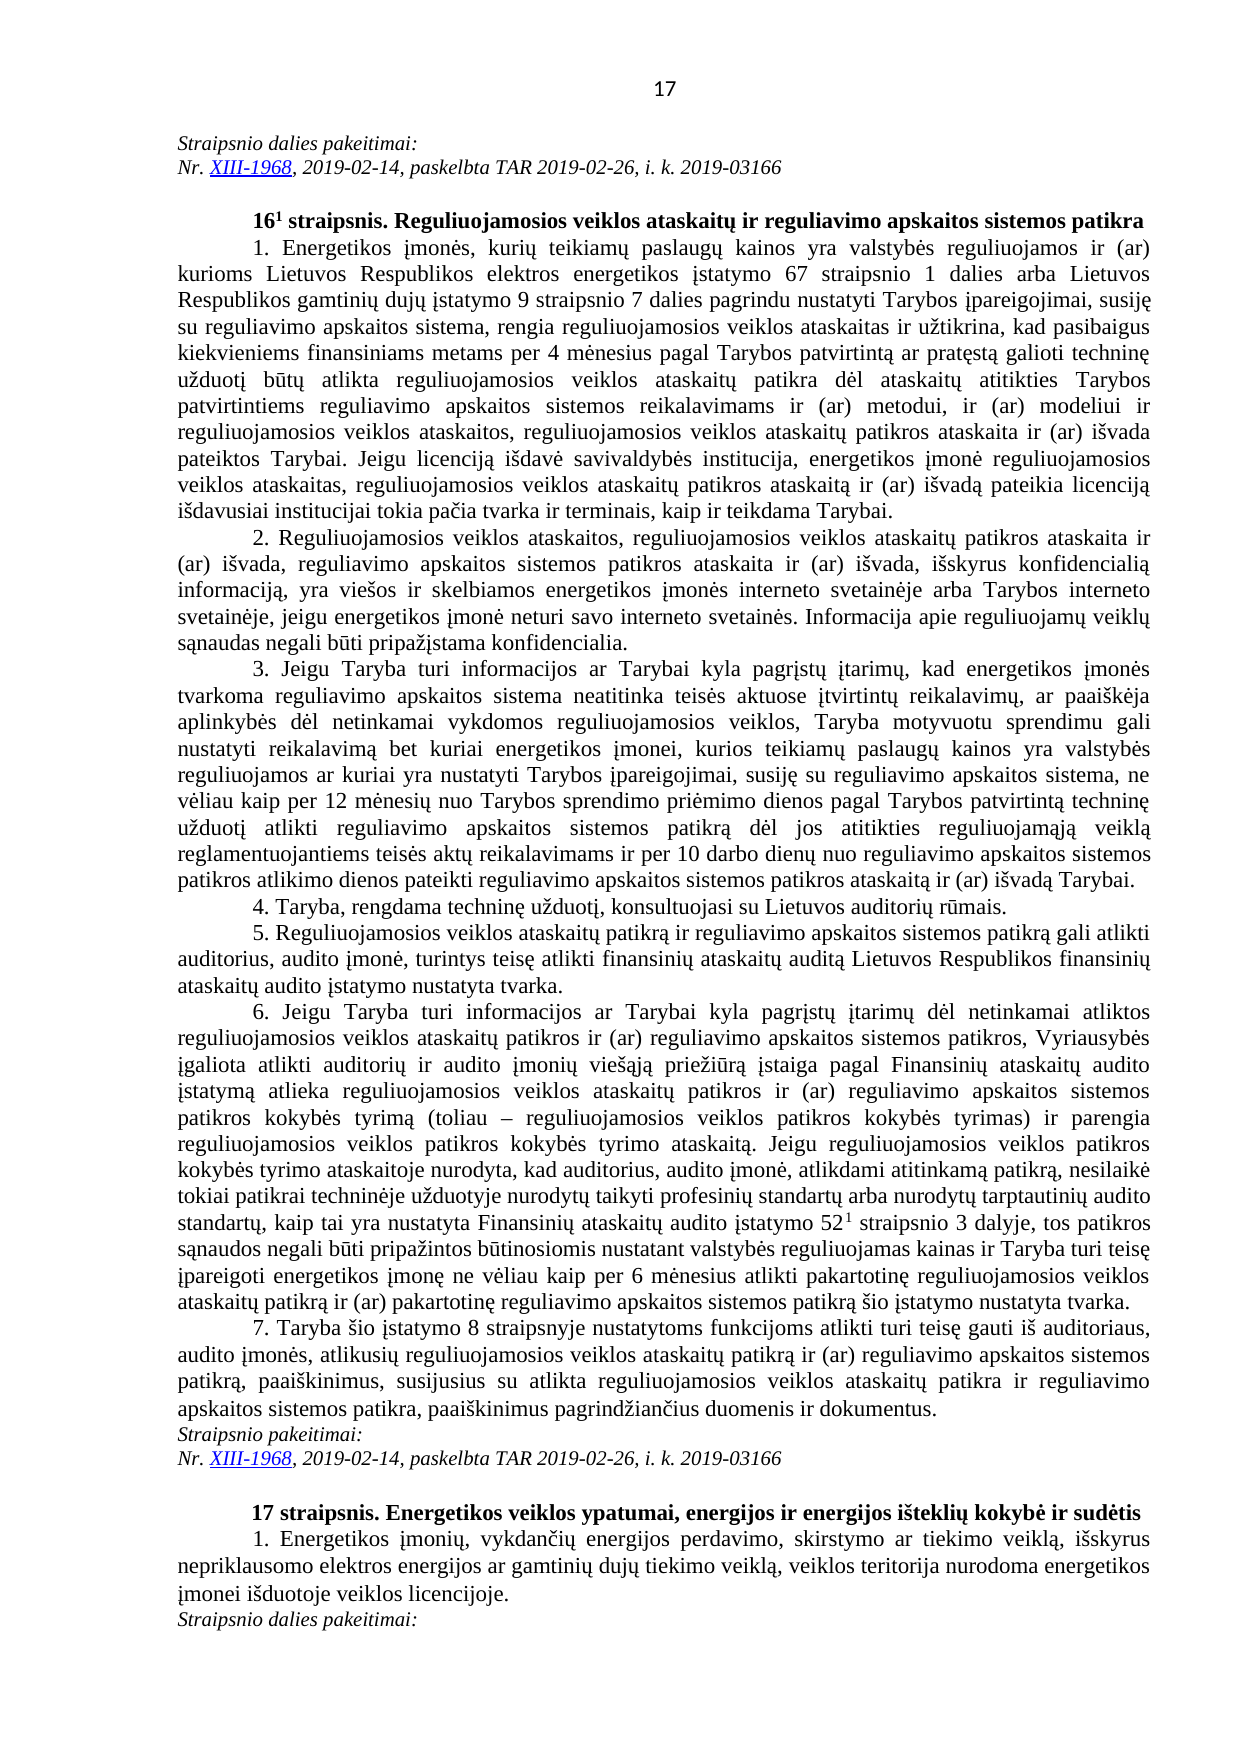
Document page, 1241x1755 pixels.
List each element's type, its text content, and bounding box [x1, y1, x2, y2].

text 1. Energetikos įmonių, vykdančių energijos perdavimo, skirstymo ar tiekimo veiklą, išskyrus nepriklausomo elektros energijos ar gamtinių dujų tiekimo veiklą, veiklos teritorija nurodoma energetikos įmonei išduotoje veiklos licencijoje. [177, 1525, 1152, 1607]
text 3. Jeigu Taryba turi informacijos ar Tarybai kyla pagrįstų įtarimų, kad energetikos įmonės tvarkoma reguliavimo apskaitos sistema neatitinka teisės aktuose įtvirtintų reikalavimų, ar paaiškėja aplinkybės dėl netinkamai vykdomos reguliuojamosios veiklos, Taryba motyvuotu sprendimu gali nustatyti reikalavimą bet kuriai energetikos įmonei, kurios teikiamų paslaugų kainos yra valstybės reguliuojamos ar kuriai yra nustatyti Tarybos įpareigojimai, susiję su reguliavimo apskaitos sistema, ne vėliau kaip per 12 mėnesių nuo Tarybos sprendimo priėmimo dienos pagal Tarybos patvirtintą techninę užduotį atlikti reguliavimo apskaitos sistemos patikrą dėl jos atitikties reguliuojamąją veiklą reglamentuojantiems teisės aktų reikalavimams ir per 10 darbo dienų nuo reguliavimo apskaitos sistemos patikros atlikimo dienos pateikti reguliavimo apskaitos sistemos patikros ataskaitą ir (ar) išvadą Tarybai. [177, 656, 1152, 893]
text 6. Jeigu Taryba turi informacijos ar Tarybai kyla pagrįstų įtarimų dėl netinkamai atliktos reguliuojamosios veiklos ataskaitų patikros ir (ar) reguliavimo apskaitos sistemos patikros, Vyriausybės įgaliota atlikti auditorių ir audito įmonių viešąją priežiūrą įstaiga pagal Finansinių ataskaitų audito įstatymą atlieka reguliuojamosios veiklos ataskaitų patikros ir (ar) reguliavimo apskaitos sistemos patikros kokybės tyrimą (toliau – reguliuojamosios veiklos patikros kokybės tyrimas) ir parengia reguliuojamosios veiklos patikros kokybės tyrimo ataskaitą. Jeigu reguliuojamosios veiklos patikros kokybės tyrimo ataskaitoje nurodyta, kad auditorius, audito įmonė, atlikdami atitinkamą patikrą, nesilaikė tokiai patikrai techninėje užduotyje nurodytų taikyti profesinių standartų arba nurodytų tarptautinių audito standartų, kaip tai yra nustatyta Finansinių ataskaitų audito įstatymo 521 straipsnio 3 dalyje, tos patikros sąnaudos negali būti pripažintos būtinosiomis nustatant valstybės reguliuojamas kainas ir Taryba turi teisę įpareigoti energetikos įmonę ne vėliau kaip per 6 mėnesius atlikti pakartotinę reguliuojamosios veiklos ataskaitų patikrą ir (ar) pakartotinę reguliavimo apskaitos sistemos patikrą šio įstatymo nustatyta tvarka. [177, 998, 1152, 1314]
text 2. Reguliuojamosios veiklos ataskaitos, reguliuojamosios veiklos ataskaitų patikros ataskaita ir (ar) išvada, reguliavimo apskaitos sistemos patikros ataskaita ir (ar) išvada, išskyrus konfidencialią informaciją, yra viešos ir skelbiamos energetikos įmonės interneto svetainėje arba Tarybos interneto svetainėje, jeigu energetikos įmonė neturi savo interneto svetainės. Informacija apie reguliuojamų veiklų sąnaudas negali būti pripažįstama konfidencialia. [177, 524, 1152, 656]
text 1. Energetikos įmonės, kurių teikiamų paslaugų kainos yra valstybės reguliuojamos ir (ar) kurioms Lietuvos Respublikos elektros energetikos įstatymo 67 straipsnio 1 dalies arba Lietuvos Respublikos gamtinių dujų įstatymo 9 straipsnio 7 dalies pagrindu nustatyti Tarybos įpareigojimai, susiję su reguliavimo apskaitos sistema, rengia reguliuojamosios veiklos ataskaitas ir užtikrina, kad pasibaigus kiekvieniems finansiniams metams per 4 mėnesius pagal Tarybos patvirtintą ar pratęstą galioti techninę užduotį būtų atlikta reguliuojamosios veiklos ataskaitų patikra dėl ataskaitų atitikties Tarybos patvirtintiems reguliavimo apskaitos sistemos reikalavimams ir (ar) metodui, ir (ar) modeliui ir reguliuojamosios veiklos ataskaitos, reguliuojamosios veiklos ataskaitų patikros ataskaita ir (ar) išvada pateiktos Tarybai. Jeigu licenciją išdavė savivaldybės institucija, energetikos įmonė reguliuojamosios veiklos ataskaitas, reguliuojamosios veiklos ataskaitų patikros ataskaitą ir (ar) išvadą pateikia licenciją išdavusiai institucijai tokia pačia tvarka ir terminais, kaip ir teikdama Tarybai. [177, 234, 1152, 524]
text 4. Taryba, rengdama techninę užduotį, konsultuojasi su Lietuvos auditorių rūmais. [177, 893, 1152, 919]
text Nr. XIII-1968, 2019-02-14, paskelbta TAR 2019-02-26, i. k. 2019-03166 [177, 1446, 1152, 1470]
text Nr. XIII-1968, 2019-02-14, paskelbta TAR 2019-02-26, i. k. 2019-03166 [177, 155, 1152, 179]
text 7. Taryba šio įstatymo 8 straipsnyje nustatytoms funkcijoms atlikti turi teisę gauti iš auditoriaus, audito įmonės, atlikusių reguliuojamosios veiklos ataskaitų patikrą ir (ar) reguliavimo apskaitos sistemos patikrą, paaiškinimus, susijusius su atlikta reguliuojamosios veiklos ataskaitų patikra ir reguliavimo apskaitos sistemos patikra, paaiškinimus pagrindžiančius duomenis ir dokumentus. [177, 1314, 1152, 1422]
text Straipsnio dalies pakeitimai: [177, 1607, 1152, 1631]
text Straipsnio dalies pakeitimai: [177, 131, 1152, 155]
text Straipsnio pakeitimai: [177, 1422, 1152, 1446]
text 17 straipsnis. Energetikos veiklos ypatumai, energijos ir energijos išteklių kokybė ir sudėtis [251, 1499, 1152, 1525]
text 161 straipsnis. Reguliuojamosios veiklos ataskaitų ir reguliavimo apskaitos sistemos patikra [252, 207, 1152, 234]
text 5. Reguliuojamosios veiklos ataskaitų patikrą ir reguliavimo apskaitos sistemos patikrą gali atlikti auditorius, audito įmonė, turintys teisę atlikti finansinių ataskaitų auditą Lietuvos Respublikos finansinių ataskaitų audito įstatymo nustatyta tvarka. [177, 919, 1152, 998]
